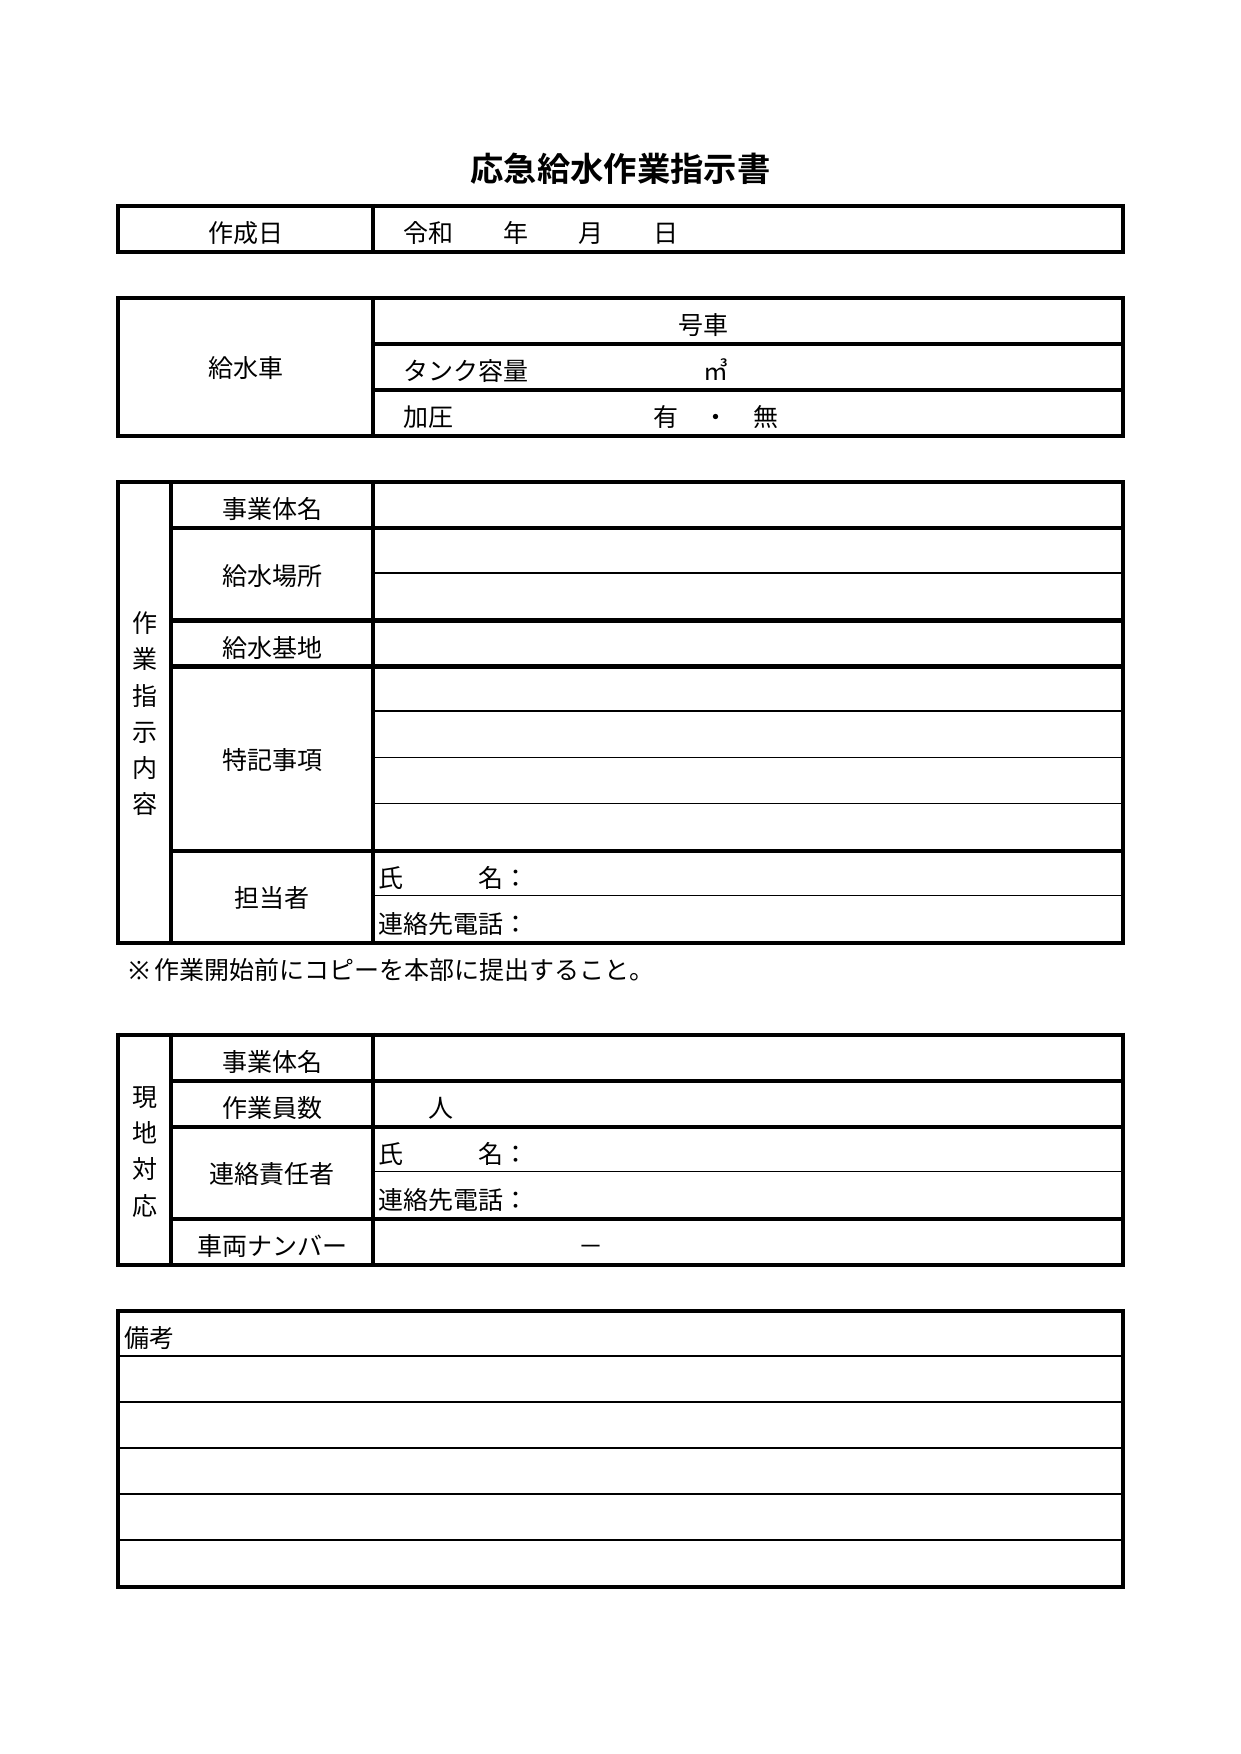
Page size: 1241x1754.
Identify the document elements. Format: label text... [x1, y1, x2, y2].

table_cell 作業員数 [173, 1083, 371, 1125]
table_cell [120, 1495, 1121, 1539]
table_header 作成日 [120, 208, 371, 250]
table_cell [118, 1267, 1123, 1309]
table_cell [375, 712, 1121, 756]
table_cell 事業体名 [173, 484, 371, 526]
table_cell 氏 名： [375, 1129, 1121, 1171]
table_cell [375, 530, 1121, 572]
table_cell － [375, 1221, 1121, 1263]
table_cell 現地対応 [120, 1037, 169, 1263]
table_cell 加圧 有 ・ 無 [375, 392, 1121, 434]
table_cell [375, 758, 1121, 802]
table_cell [118, 254, 1123, 296]
table_cell 連絡先電話： [375, 896, 1121, 941]
table_cell [375, 804, 1121, 848]
table_cell [120, 1449, 1121, 1493]
table_cell 人 [375, 1083, 1121, 1125]
table_cell 担当者 [173, 853, 371, 941]
table_cell [120, 1357, 1121, 1401]
table_cell タンク容量 ㎥ [375, 346, 1121, 388]
table_cell 連絡責任者 [173, 1129, 371, 1217]
table_cell [375, 623, 1121, 664]
table_cell [375, 484, 1121, 526]
table_cell [375, 1037, 1121, 1079]
table_cell 車両ナンバー [173, 1221, 371, 1263]
table_cell [375, 669, 1121, 710]
table_cell 作業指示内容 [120, 484, 169, 941]
table_cell 備考 [120, 1313, 1121, 1355]
table_cell [120, 1541, 1121, 1585]
table_cell 給水場所 [173, 530, 371, 618]
table_cell [120, 1403, 1121, 1447]
table_header 令和 年 月 日 [375, 208, 1121, 250]
table_cell [118, 987, 1123, 1033]
table_cell ※作業開始前にコピーを本部に提出すること。 [118, 945, 1123, 987]
table_cell 特記事項 [173, 669, 371, 848]
table_cell 号車 [375, 300, 1121, 342]
table_cell 事業体名 [173, 1037, 371, 1079]
table_cell 氏 名： [375, 853, 1121, 894]
table_cell [375, 574, 1121, 618]
title 応急給水作業指示書 [118, 143, 1122, 191]
table_cell [118, 438, 1123, 480]
table_cell 連絡先電話： [375, 1172, 1121, 1217]
table_cell 給水基地 [173, 623, 371, 664]
table_cell 給水車 [120, 300, 371, 434]
